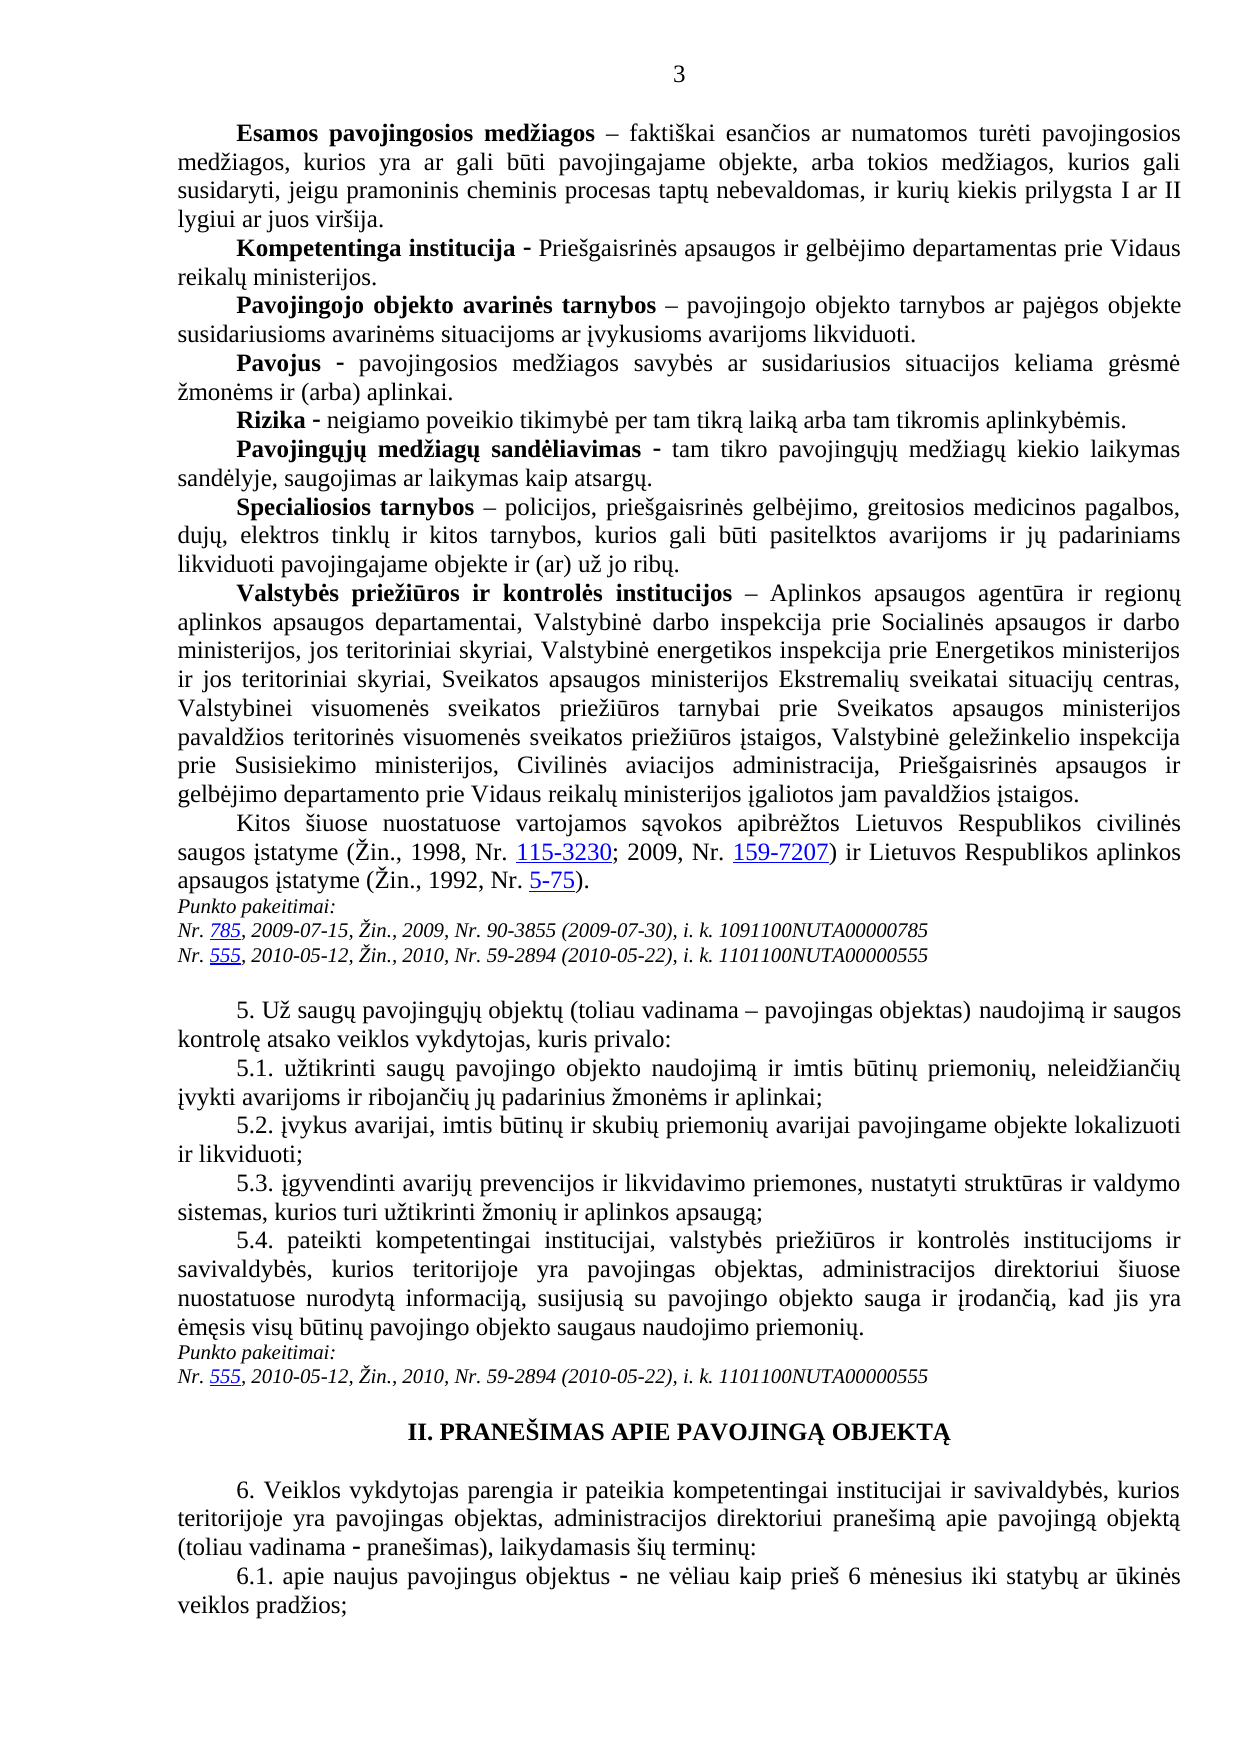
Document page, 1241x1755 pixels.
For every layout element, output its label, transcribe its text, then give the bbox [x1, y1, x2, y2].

text Nr. 785, 2009-07-15, Žin., 2009, Nr. 90-3855 (2009-07-30), i. k. 1091100NUTA00000785 [177, 918, 1181, 942]
text 5.3. įgyvendinti avarijų prevencijos ir likvidavimo priemones, nustatyti struktūras ir valdymo sistemas, kurios turi užtikrinti žmonių ir aplinkos apsaugą; [177, 1168, 1181, 1225]
text Nr. 555, 2010-05-12, Žin., 2010, Nr. 59-2894 (2010-05-22), i. k. 1101100NUTA00000555 [177, 942, 1181, 967]
text Rizika  neigiamo poveikio tikimybė per tam tikrą laiką arba tam tikromis aplinkybėmis. [177, 406, 1181, 434]
text Nr. 555, 2010-05-12, Žin., 2010, Nr. 59-2894 (2010-05-22), i. k. 1101100NUTA00000555 [177, 1364, 1181, 1388]
text Pavojus  pavojingosios medžiagos savybės ar susidariusios situacijos keliama grėsmė žmonėms ir (arba) aplinkai. [177, 348, 1181, 406]
text Kompetentinga institucija  Priešgaisrinės apsaugos ir gelbėjimo departamentas prie Vidaus reikalų ministerijos. [177, 233, 1181, 291]
text Pavojingojo objekto avarinės tarnybos – pavojingojo objekto tarnybos ar pajėgos objekte susidariusioms avarinėms situacijoms ar įvykusioms avarijoms likviduoti. [177, 291, 1181, 348]
text Valstybės priežiūros ir kontrolės institucijos – Aplinkos apsaugos agentūra ir regionų aplinkos apsaugos departamentai, Valstybinė darbo inspekcija prie Socialinės apsaugos ir darbo ministerijos, jos teritoriniai skyriai, Valstybinė energetikos inspekcija prie Energetikos ministerijos ir jos teritoriniai skyriai, Sveikatos apsaugos ministerijos Ekstremalių sveikatai situacijų centras, Valstybinei visuomenės sveikatos priežiūros tarnybai prie Sveikatos apsaugos ministerijos pavaldžios teritorinės visuomenės sveikatos priežiūros įstaigos, Valstybinė geležinkelio inspekcija prie Susisiekimo ministerijos, Civilinės aviacijos administracija, Priešgaisrinės apsaugos ir gelbėjimo departamento prie Vidaus reikalų ministerijos įgaliotos jam pavaldžios įstaigos. [177, 578, 1181, 808]
text Kitos šiuose nuostatuose vartojamos sąvokos apibrėžtos Lietuvos Respublikos civilinės saugos įstatyme (Žin., 1998, Nr. 115-3230; 2009, Nr. 159-7207) ir Lietuvos Respublikos aplinkos apsaugos įstatyme (Žin., 1992, Nr. 5-75). [177, 808, 1181, 894]
text Pavojingųjų medžiagų sandėliavimas  tam tikro pavojingųjų medžiagų kiekio laikymas sandėlyje, saugojimas ar laikymas kaip atsargų. [177, 434, 1181, 492]
text II. PRANEŠIMAS APIE PAVOJINGĄ OBJEKTĄ [177, 1417, 1181, 1446]
text Esamos pavojingosios medžiagos – faktiškai esančios ar numatomos turėti pavojingosios medžiagos, kurios yra ar gali būti pavojingajame objekte, arba tokios medžiagos, kurios gali susidaryti, jeigu pramoninis cheminis procesas taptų nebevaldomas, ir kurių kiekis prilygsta I ar II lygiui ar juos viršija. [177, 118, 1181, 233]
text Specialiosios tarnybos – policijos, priešgaisrinės gelbėjimo, greitosios medicinos pagalbos, dujų, elektros tinklų ir kitos tarnybos, kurios gali būti pasitelktos avarijoms ir jų padariniams likviduoti pavojingajame objekte ir (ar) už jo ribų. [177, 492, 1181, 578]
text Punkto pakeitimai: [177, 894, 1181, 918]
text 5.1. užtikrinti saugų pavojingo objekto naudojimą ir imtis būtinų priemonių, neleidžiančių įvykti avarijoms ir ribojančių jų padarinius žmonėms ir aplinkai; [177, 1053, 1181, 1110]
text 5.2. įvykus avarijai, imtis būtinų ir skubių priemonių avarijai pavojingame objekte lokalizuoti ir likviduoti; [177, 1110, 1181, 1168]
text 6.1. apie naujus pavojingus objektus  ne vėliau kaip prieš 6 mėnesius iki statybų ar ūkinės veiklos pradžios; [177, 1561, 1181, 1618]
text 6. Veiklos vykdytojas parengia ir pateikia kompetentingai institucijai ir savivaldybės, kurios teritorijoje yra pavojingas objektas, administracijos direktoriui pranešimą apie pavojingą objektą (toliau vadinama  pranešimas), laikydamasis šių terminų: [177, 1475, 1181, 1561]
text 5. Už saugų pavojingųjų objektų (toliau vadinama – pavojingas objektas) naudojimą ir saugos kontrolę atsako veiklos vykdytojas, kuris privalo: [177, 995, 1181, 1053]
text Punkto pakeitimai: [177, 1340, 1181, 1364]
text 5.4. pateikti kompetentingai institucijai, valstybės priežiūros ir kontrolės institucijoms ir savivaldybės, kurios teritorijoje yra pavojingas objektas, administracijos direktoriui šiuose nuostatuose nurodytą informaciją, susijusią su pavojingo objekto sauga ir įrodančią, kad jis yra ėmęsis visų būtinų pavojingo objekto saugaus naudojimo priemonių. [177, 1225, 1181, 1340]
